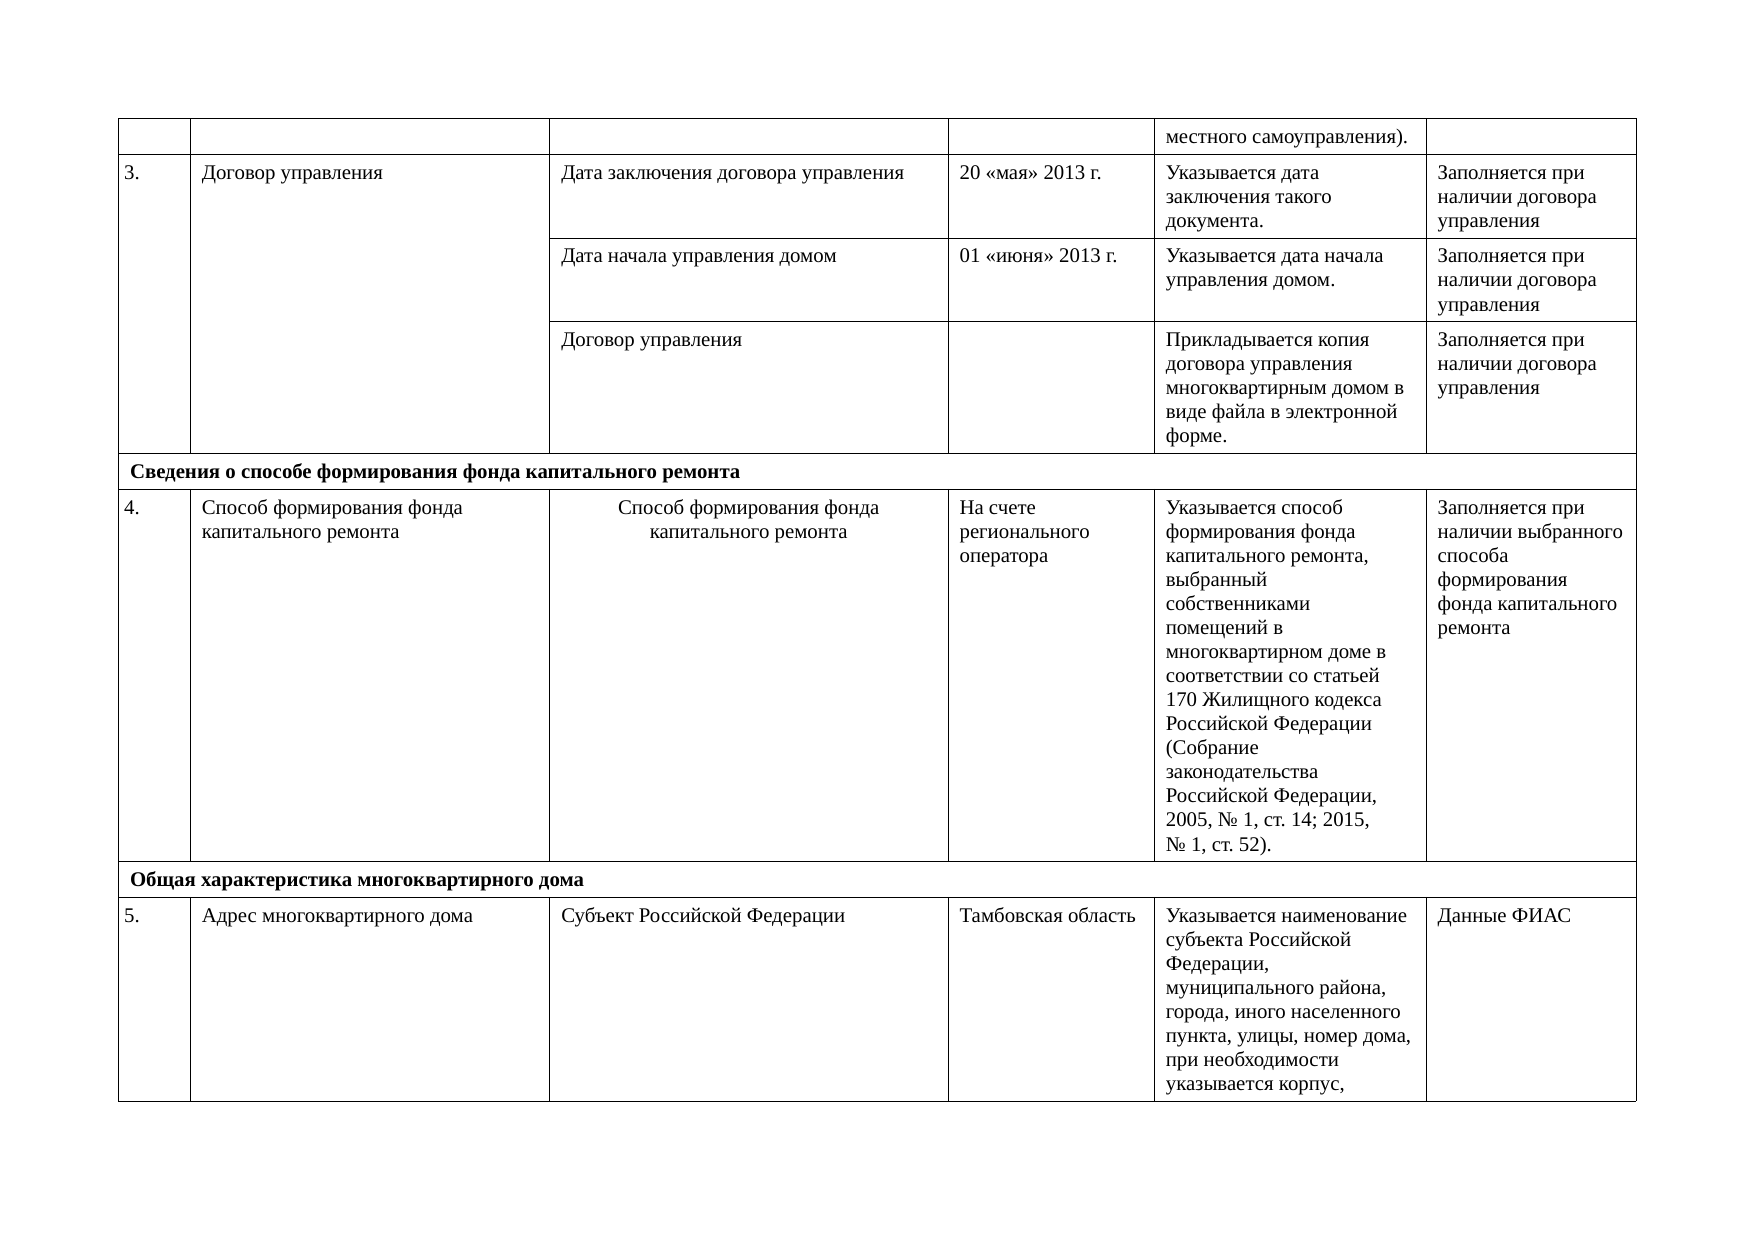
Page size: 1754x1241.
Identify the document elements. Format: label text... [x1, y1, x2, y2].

table_cell Договор управления [550, 322, 948, 453]
table_cell Способ формирования фонда капитального ремонта [191, 490, 549, 861]
table_cell [1427, 119, 1636, 154]
table_cell [949, 119, 1154, 154]
table_cell [191, 119, 549, 154]
table_cell Данные ФИАС [1427, 898, 1636, 1101]
table_cell Дата заключения договора управления [550, 155, 948, 237]
table_cell Договор управления [191, 155, 549, 453]
table_cell 3. [119, 155, 190, 453]
table_cell местного самоуправления). [1155, 119, 1426, 154]
table_cell Указывается наименование субъекта Российской Федерации, муниципального района, города, иного населенного пункта, улицы, номер дома, при необходимости указывается корпус, [1155, 898, 1426, 1101]
table_cell Заполняется при наличии договора управления [1427, 155, 1636, 237]
table_cell 20 «мая» 2013 г. [949, 155, 1154, 237]
table_cell Заполняется при наличии выбранного способа формирования фонда капитального ремонта [1427, 490, 1636, 861]
table_cell Заполняется при наличии договора управления [1427, 322, 1636, 453]
table_cell [119, 119, 190, 154]
table_cell Сведения о способе формирования фонда капитального ремонта [119, 454, 1636, 489]
table_cell Адрес многоквартирного дома [191, 898, 549, 1101]
table_cell Субъект Российской Федерации [550, 898, 948, 1101]
table_cell Общая характеристика многоквартирного дома [119, 862, 1636, 897]
table_cell Тамбовская область [949, 898, 1154, 1101]
table_cell [550, 119, 948, 154]
table_cell На счете регионального оператора [949, 490, 1154, 861]
table_cell Заполняется при наличии договора управления [1427, 239, 1636, 321]
table_cell [949, 322, 1154, 453]
table_cell 5. [119, 898, 190, 1101]
table_cell Указывается дата начала управления домом. [1155, 239, 1426, 321]
table_cell Указывается дата заключения такого документа. [1155, 155, 1426, 237]
table_cell 01 «июня» 2013 г. [949, 239, 1154, 321]
table_cell Прикладывается копия договора управления многоквартирным домом в виде файла в электронной форме. [1155, 322, 1426, 453]
table_cell Способ формирования фонда капитального ремонта [550, 490, 948, 861]
table_cell 4. [119, 490, 190, 861]
table_cell Указывается способ формирования фонда капитального ремонта, выбранный собственниками помещений в многоквартирном доме в соответствии со статьей 170 Жилищного кодекса Российской Федерации (Собрание законодательства Российской Федерации, 2005, № 1, ст. 14; 2015, № 1, ст. 52). [1155, 490, 1426, 861]
table_cell Дата начала управления домом [550, 239, 948, 321]
